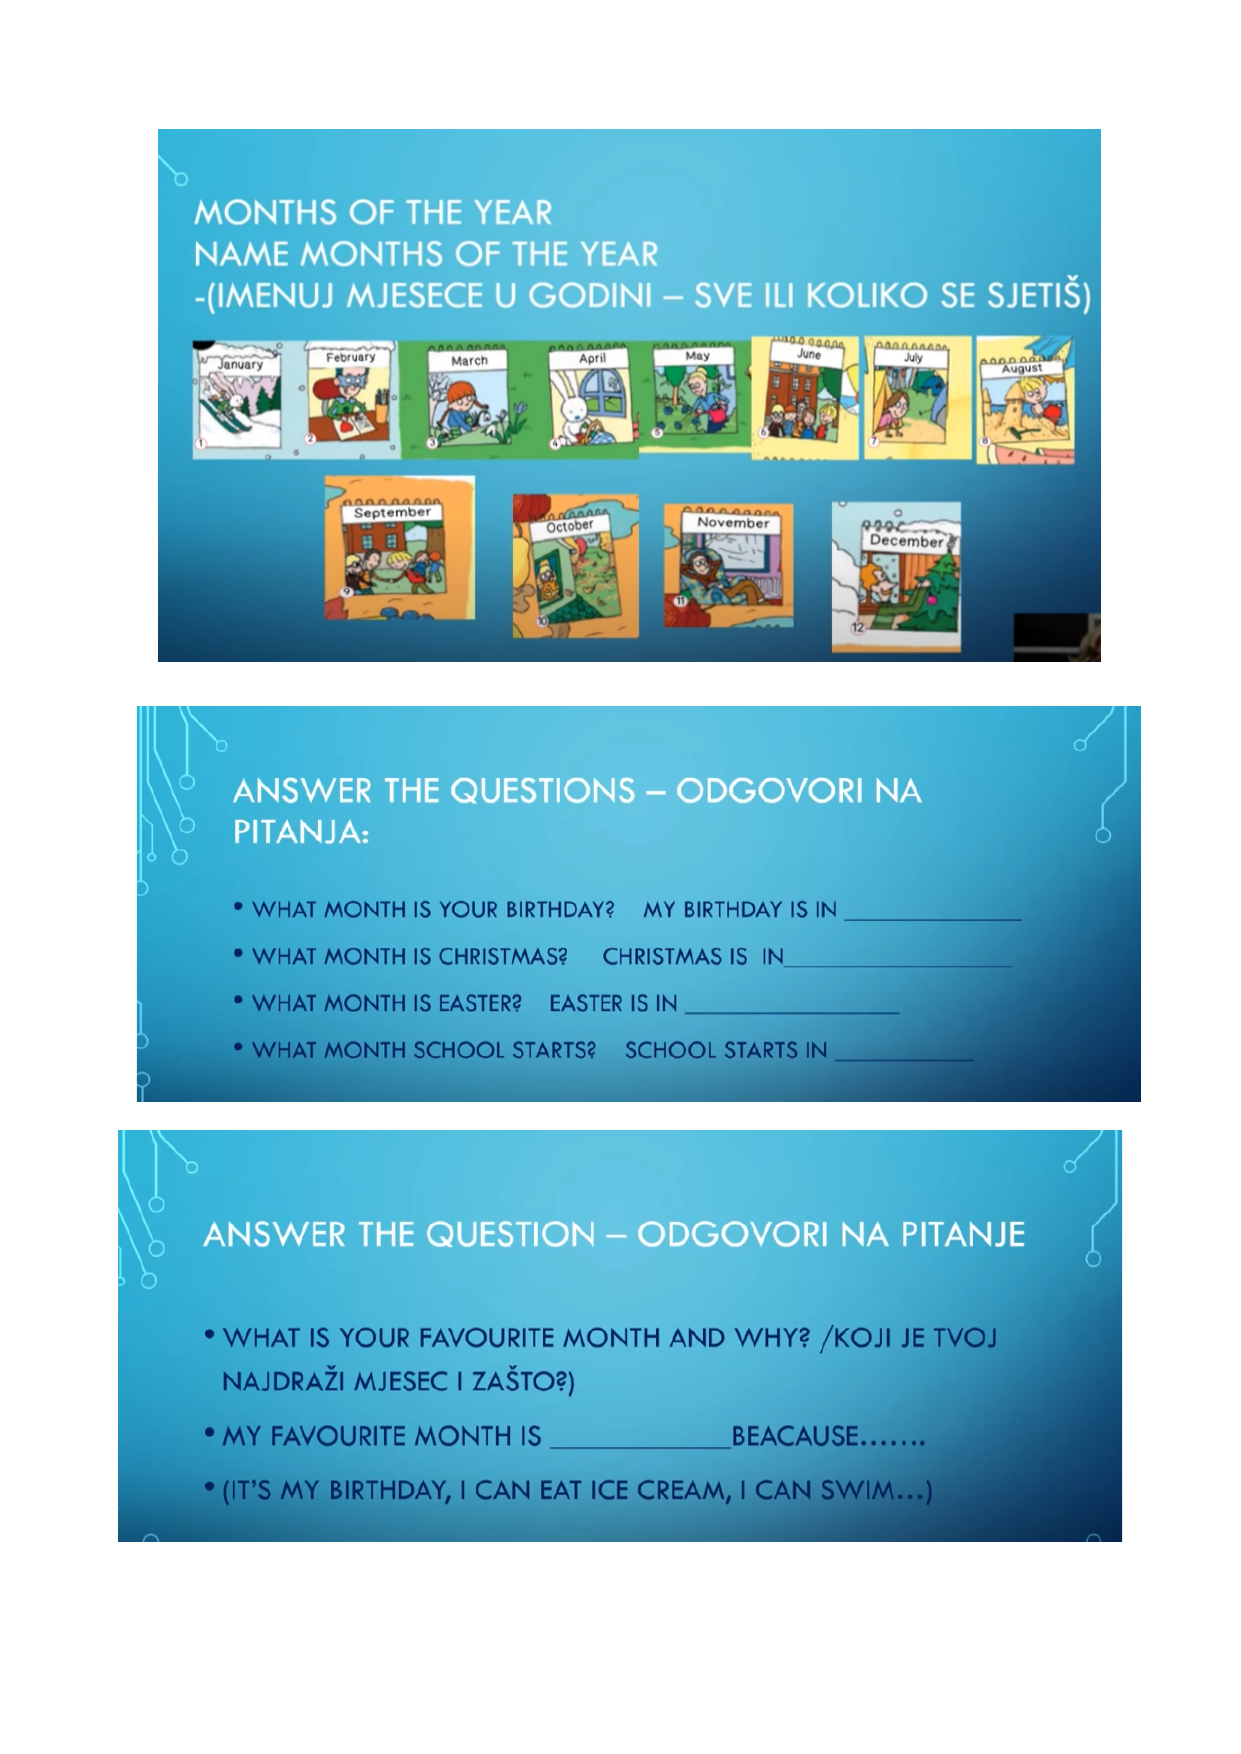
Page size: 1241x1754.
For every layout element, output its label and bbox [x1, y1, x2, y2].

picture [136, 706, 1141, 1102]
picture [158, 129, 1101, 662]
picture [118, 1130, 1123, 1542]
